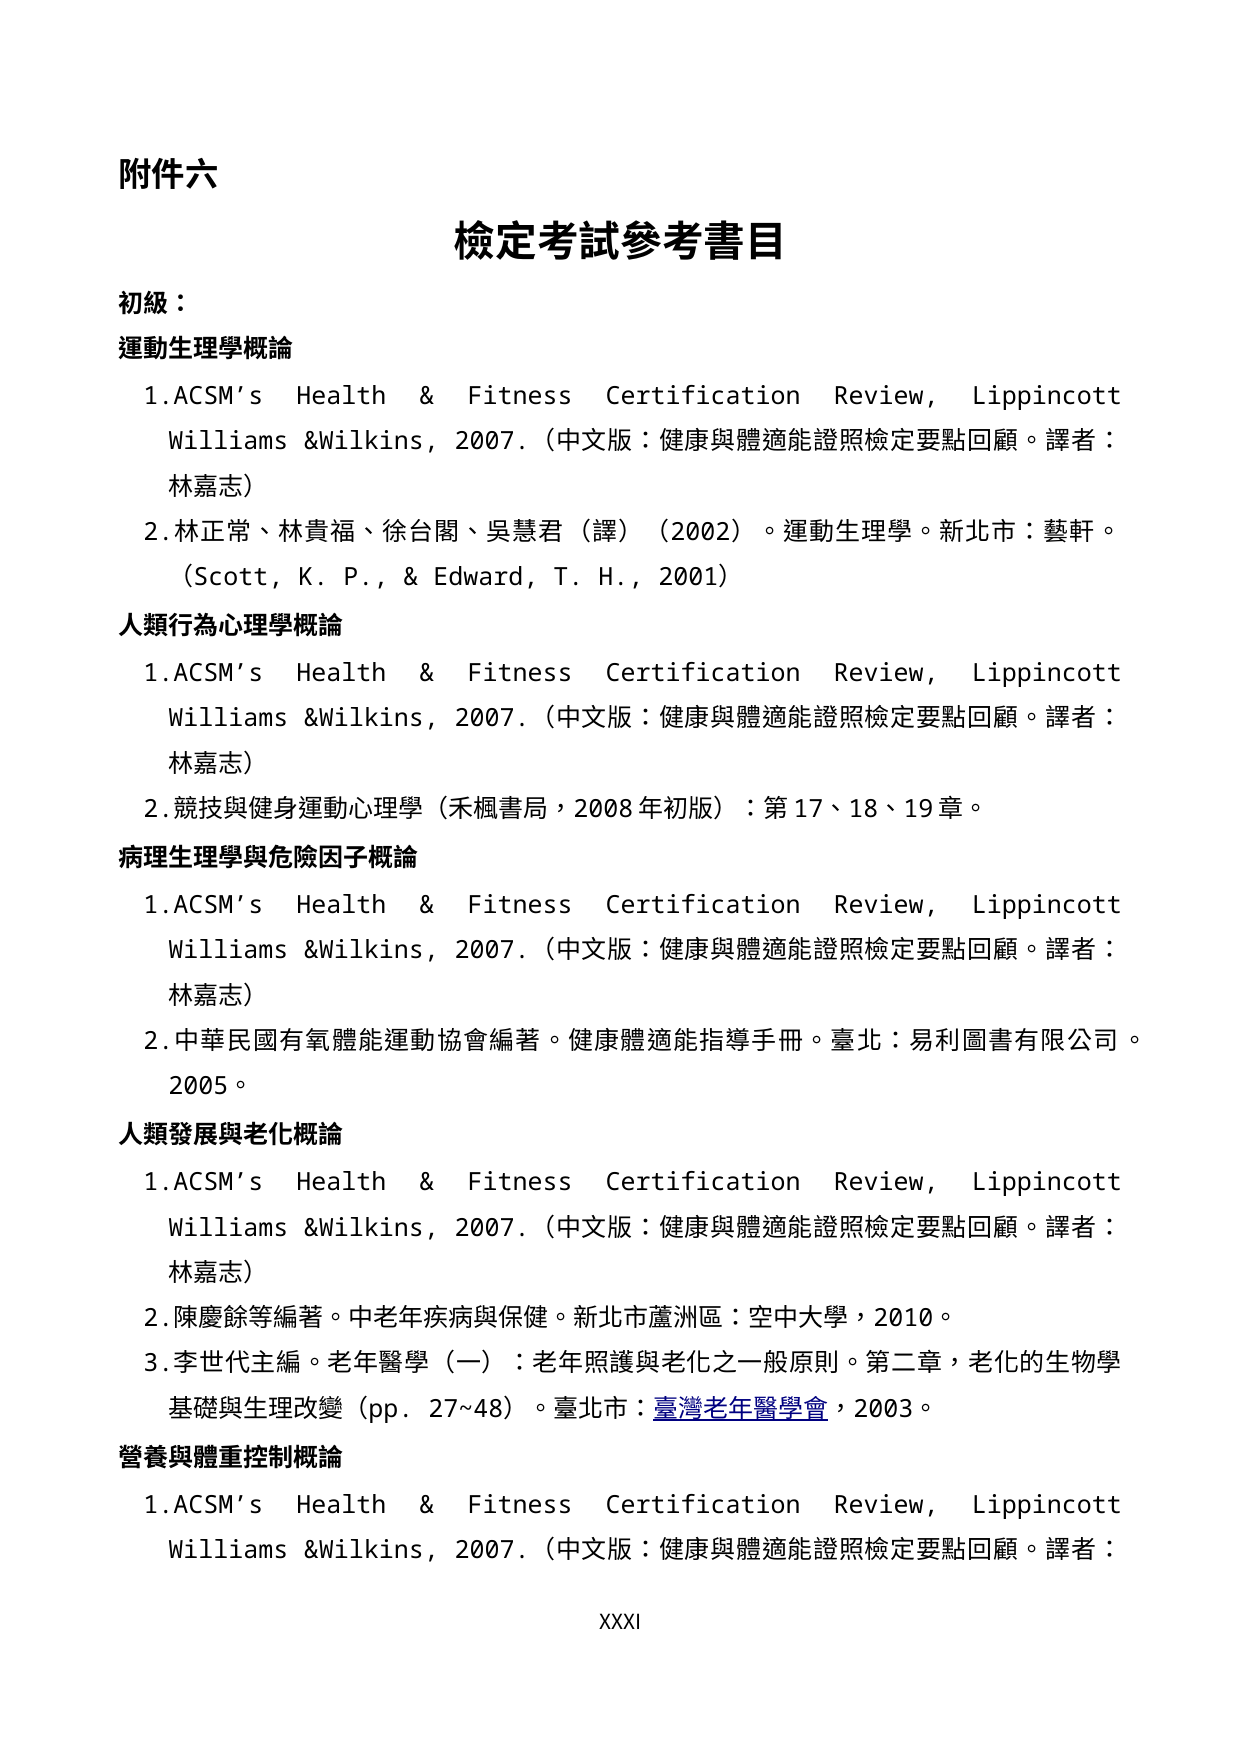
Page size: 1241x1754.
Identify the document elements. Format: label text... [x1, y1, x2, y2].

text 檢定考試參考書目 [118, 208, 1122, 268]
text 1.ACSM’s Health & Fitness Certification Review, Lippincott Williams &Wilkins, 2007.（中文版：健康與體適能證照檢定要點回顧。譯者：林嘉志） [143, 655, 1122, 779]
text 病理生理學與危險因子概論 [118, 838, 1122, 874]
text 1.ACSM’s Health & Fitness Certification Review, Lippincott Williams &Wilkins, 2007.（中文版：健康與體適能證照檢定要點回顧。譯者： [143, 1486, 1122, 1566]
text 營養與體重控制概論 [118, 1437, 1122, 1473]
text 1.ACSM’s Health & Fitness Certification Review, Lippincott Williams &Wilkins, 2007.（中文版：健康與體適能證照檢定要點回顧。譯者：林嘉志） [143, 887, 1122, 1011]
text 人類行為心理學概論 [118, 606, 1122, 642]
text 運動生理學概論 [118, 328, 1122, 365]
text 初級： [118, 283, 1122, 319]
text 2.中華民國有氧體能運動協會編著。健康體適能指導手冊。臺北：易利圖書有限公司。2005。 [143, 1020, 1122, 1102]
text 2.陳慶餘等編著。中老年疾病與保健。新北市蘆洲區：空中大學，2010。 [143, 1298, 1122, 1334]
text 3.李世代主編。老年醫學（一）：老年照護與老化之一般原則。第二章，老化的生物學基礎與生理改變（pp. 27~48）。臺北市：臺灣老年醫學會，2003。 [143, 1343, 1122, 1424]
text 2.林正常、林貴福、徐台閣、吳慧君（譯）（2002）。運動生理學。新北市：藝軒。（Scott, K. P., & Edward, T. H., 2001） [143, 511, 1122, 593]
text 1.ACSM’s Health & Fitness Certification Review, Lippincott Williams &Wilkins, 2007.（中文版：健康與體適能證照檢定要點回顧。譯者：林嘉志） [143, 1164, 1122, 1288]
text 附件六 [118, 148, 1122, 196]
text 人類發展與老化概論 [118, 1115, 1122, 1151]
text 2.競技與健身運動心理學（禾楓書局，2008年初版）：第17、18、19章。 [143, 788, 1122, 825]
text 1.ACSM’s Health & Fitness Certification Review, Lippincott Williams &Wilkins, 2007.（中文版：健康與體適能證照檢定要點回顧。譯者：林嘉志） [143, 378, 1122, 502]
